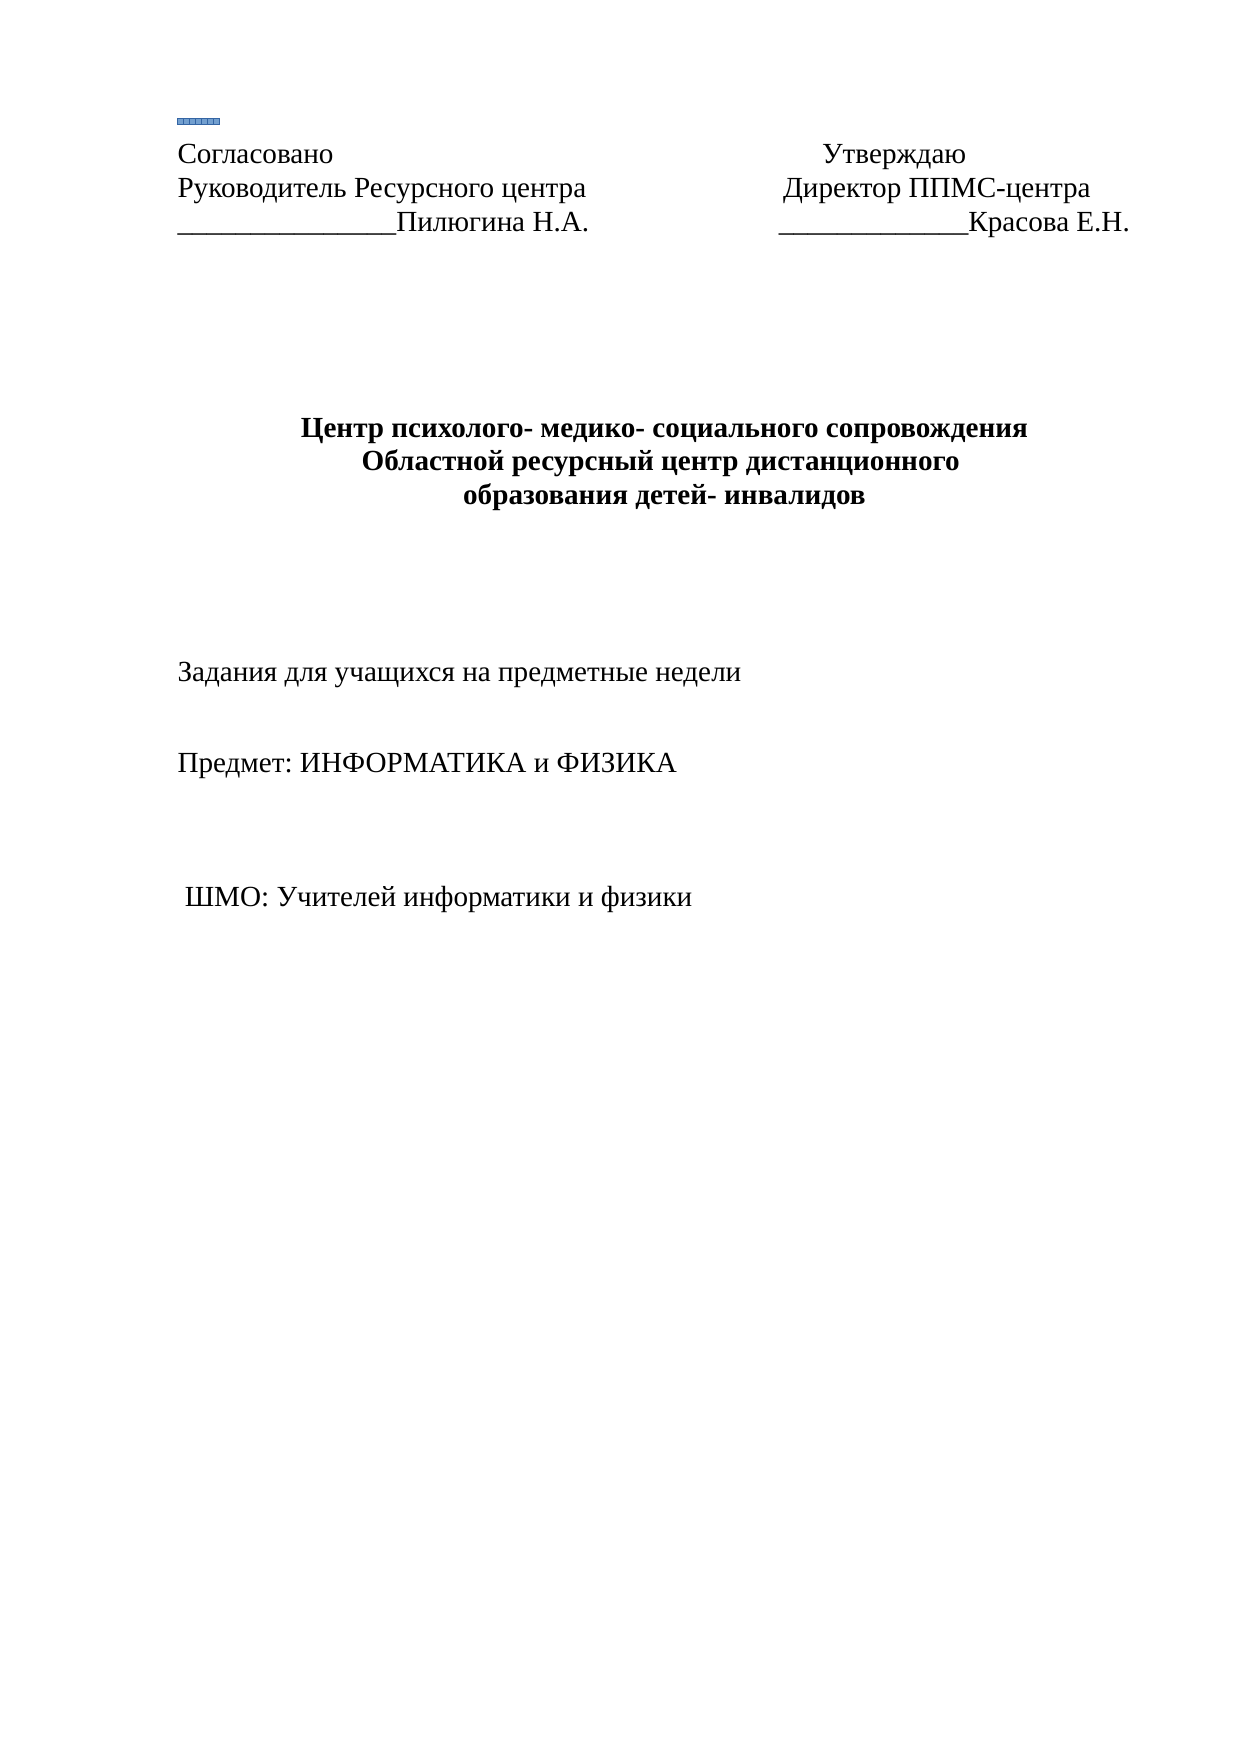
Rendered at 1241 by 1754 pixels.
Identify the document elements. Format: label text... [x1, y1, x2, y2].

text Областной ресурсный центр дистанционного [177, 443, 1152, 477]
text образования детей- инвалидов [177, 477, 1152, 510]
text Руководитель Ресурсного центра Директор ППМС-центра [177, 170, 1152, 204]
text Центр психолого- медико- социального сопровождения [177, 410, 1152, 443]
text Задания для учащихся на предметные недели [177, 654, 1152, 688]
text ШМО: Учителей информатики и физики [177, 879, 1152, 913]
text Согласовано Утверждаю [177, 137, 1152, 170]
text _______________Пилюгина Н.А. _____________Красова Е.Н. [177, 204, 1152, 237]
text Предмет: ИНФОРМАТИКА и ФИЗИКА [177, 745, 1152, 779]
